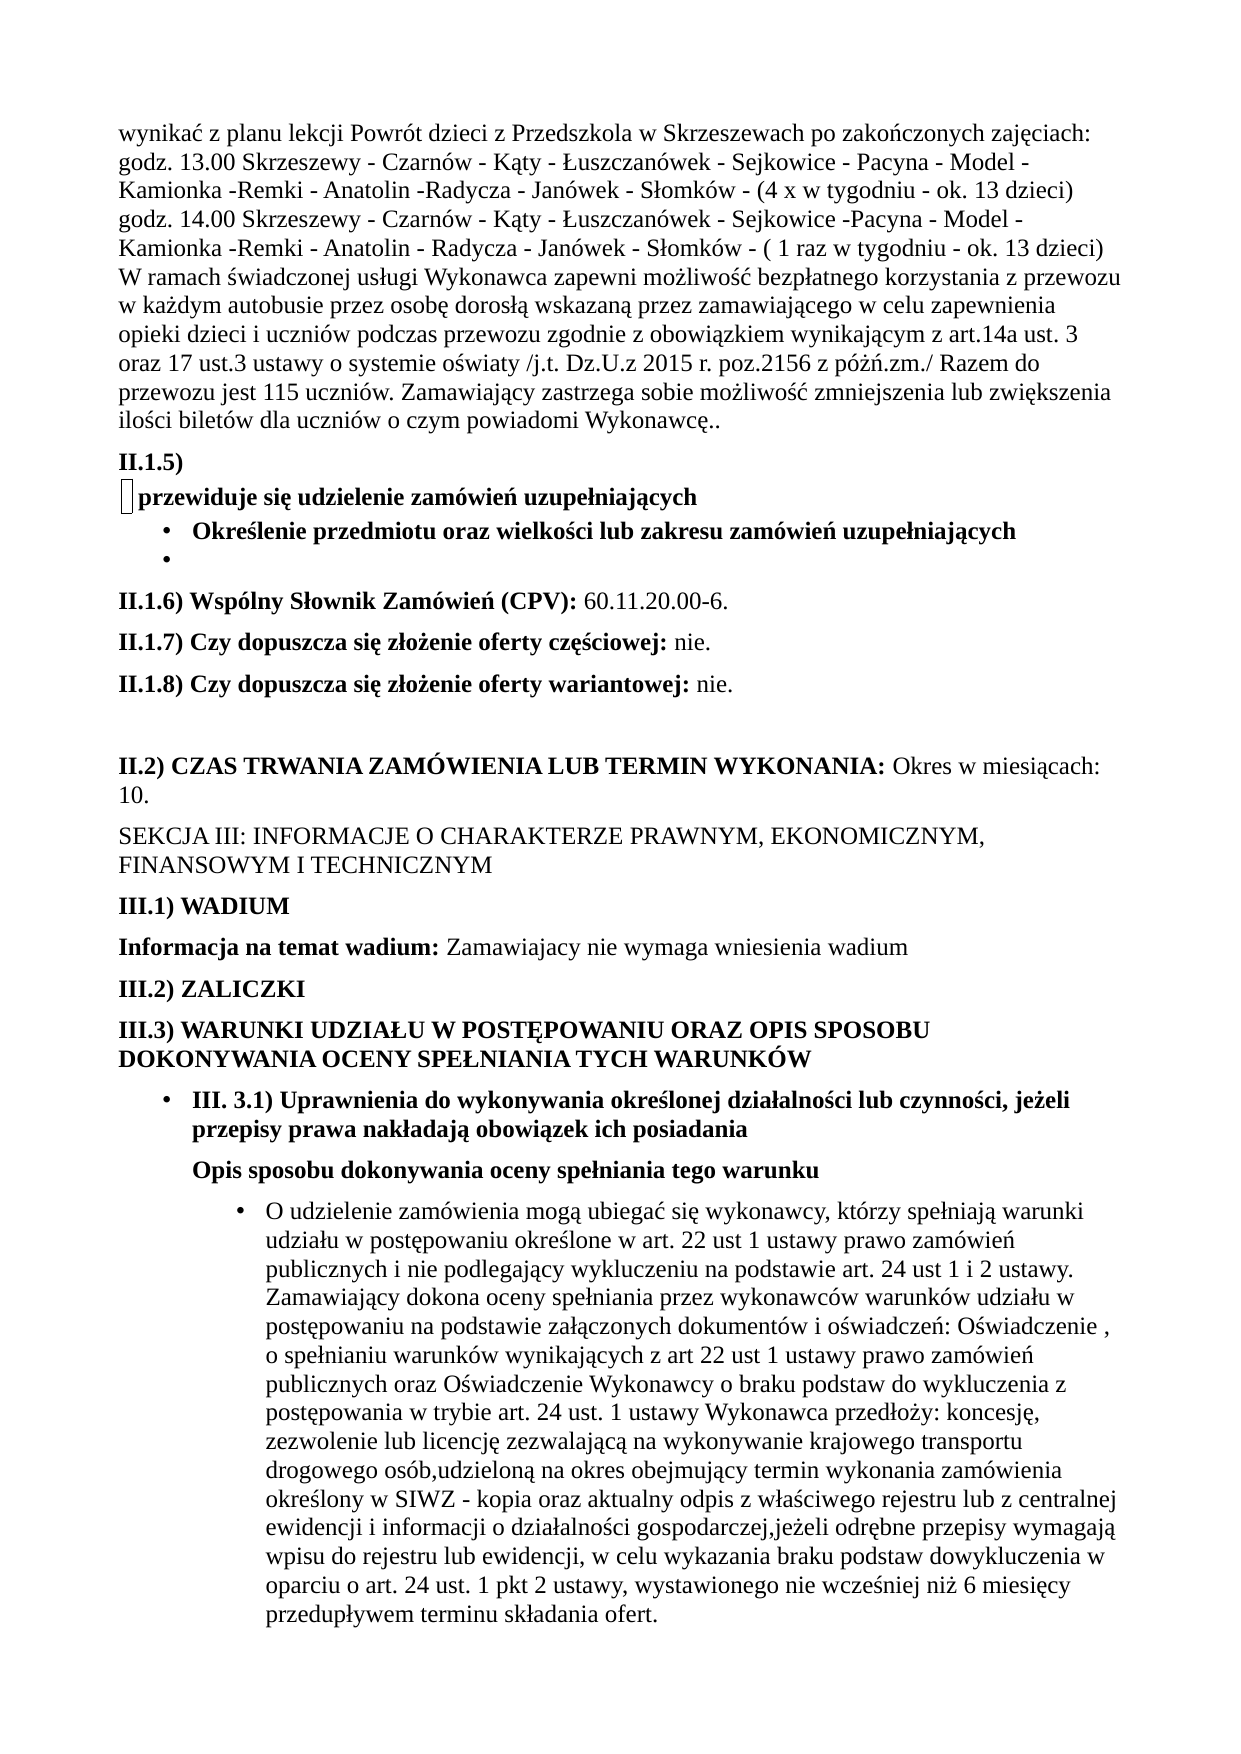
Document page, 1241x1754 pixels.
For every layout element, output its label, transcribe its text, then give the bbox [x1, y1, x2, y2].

list III. 3.1) Uprawnienia do wykonywania określonej działalności lub czynności, jeżeli przepisy prawa nakładają obowiązek ich posiadania [162, 1085, 1122, 1142]
text SEKCJA III: INFORMACJE O CHARAKTERZE PRAWNYM, EKONOMICZNYM, FINANSOWYM I TECHNICZNYM [118, 821, 1122, 879]
text III.3) WARUNKI UDZIAŁU W POSTĘPOWANIU ORAZ OPIS SPOSOBU DOKONYWANIA OCENY SPEŁNIANIA TYCH WARUNKÓW [118, 1015, 1122, 1072]
list Opis sposobu dokonywania oceny spełniania tego warunku [162, 1155, 1122, 1184]
text II.1.8) Czy dopuszcza się złożenie oferty wariantowej: nie. [118, 669, 1122, 697]
text II.1.7) Czy dopuszcza się złożenie oferty częściowej: nie. [118, 627, 1122, 656]
list Określenie przedmiotu oraz wielkości lub zakresu zamówień uzupełniających [162, 516, 1122, 545]
text II.1.6) Wspólny Słownik Zamówień (CPV): 60.11.20.00-6. [118, 586, 1122, 615]
text wynikać z planu lekcji Powrót dzieci z Przedszkola w Skrzeszewach po zakończonych zajęciach: godz. 13.00 Skrzeszewy - Czarnów - Kąty - Łuszczanówek - Sejkowice - Pacyna - Model -Kamionka -Remki - Anatolin -Radycza - Janówek - Słomków - (4 x w tygodniu - ok. 13 dzieci) godz. 14.00 Skrzeszewy - Czarnów - Kąty - Łuszczanówek - Sejkowice -Pacyna - Model -Kamionka -Remki - Anatolin - Radycza - Janówek - Słomków - ( 1 raz w tygodniu - ok. 13 dzieci) W ramach świadczonej usługi Wykonawca zapewni możliwość bezpłatnego korzystania z przewozu w każdym autobusie przez osobę dorosłą wskazaną przez zamawiającego w celu zapewnienia opieki dzieci i uczniów podczas przewozu zgodnie z obowiązkiem wynikającym z art.14a ust. 3 oraz 17 ust.3 ustawy o systemie oświaty /j.t. Dz.U.z 2015 r. poz.2156 z póżń.zm./ Razem do przewozu jest 115 uczniów. Zamawiający zastrzega sobie możliwość zmniejszenia lub zwiększenia ilości biletów dla uczniów o czym powiadomi Wykonawcę.. [118, 118, 1122, 434]
text III.1) WADIUM [118, 891, 1122, 920]
text Informacja na temat wadium: Zamawiajacy nie wymaga wniesienia wadium [118, 932, 1122, 961]
text II.1.5) [118, 447, 1122, 476]
list O udzielenie zamówienia mogą ubiegać się wykonawcy, którzy spełniają warunki udziału w postępowaniu określone w art. 22 ust 1 ustawy prawo zamówień publicznych i nie podlegający wykluczeniu na podstawie art. 24 ust 1 i 2 ustawy. Zamawiający dokona oceny spełniania przez wykonawców warunków udziału w postępowaniu na podstawie załączonych dokumentów i oświadczeń: Oświadczenie , o spełnianiu warunków wynikających z art 22 ust 1 ustawy prawo zamówień publicznych oraz Oświadczenie Wykonawcy o braku podstaw do wykluczenia z postępowania w trybie art. 24 ust. 1 ustawy Wykonawca przedłoży: koncesję, zezwolenie lub licencję zezwalającą na wykonywanie krajowego transportu drogowego osób,udzieloną na okres obejmujący termin wykonania zamówienia określony w SIWZ - kopia oraz aktualny odpis z właściwego rejestru lub z centralnej ewidencji i informacji o działalności gospodarczej,jeżeli odrębne przepisy wymagają wpisu do rejestru lub ewidencji, w celu wykazania braku podstaw dowykluczenia w oparciu o art. 24 ust. 1 pkt 2 ustawy, wystawionego nie wcześniej niż 6 miesięcy przedupływem terminu składania ofert. [236, 1196, 1122, 1627]
text III.2) ZALICZKI [118, 974, 1122, 1002]
table_header przewiduje się udzielenie zamówień uzupełniających [135, 476, 710, 516]
text II.2) CZAS TRWANIA ZAMÓWIENIA LUB TERMIN WYKONANIA: Okres w miesiącach: 10. [118, 751, 1122, 809]
table_header [118, 476, 135, 516]
